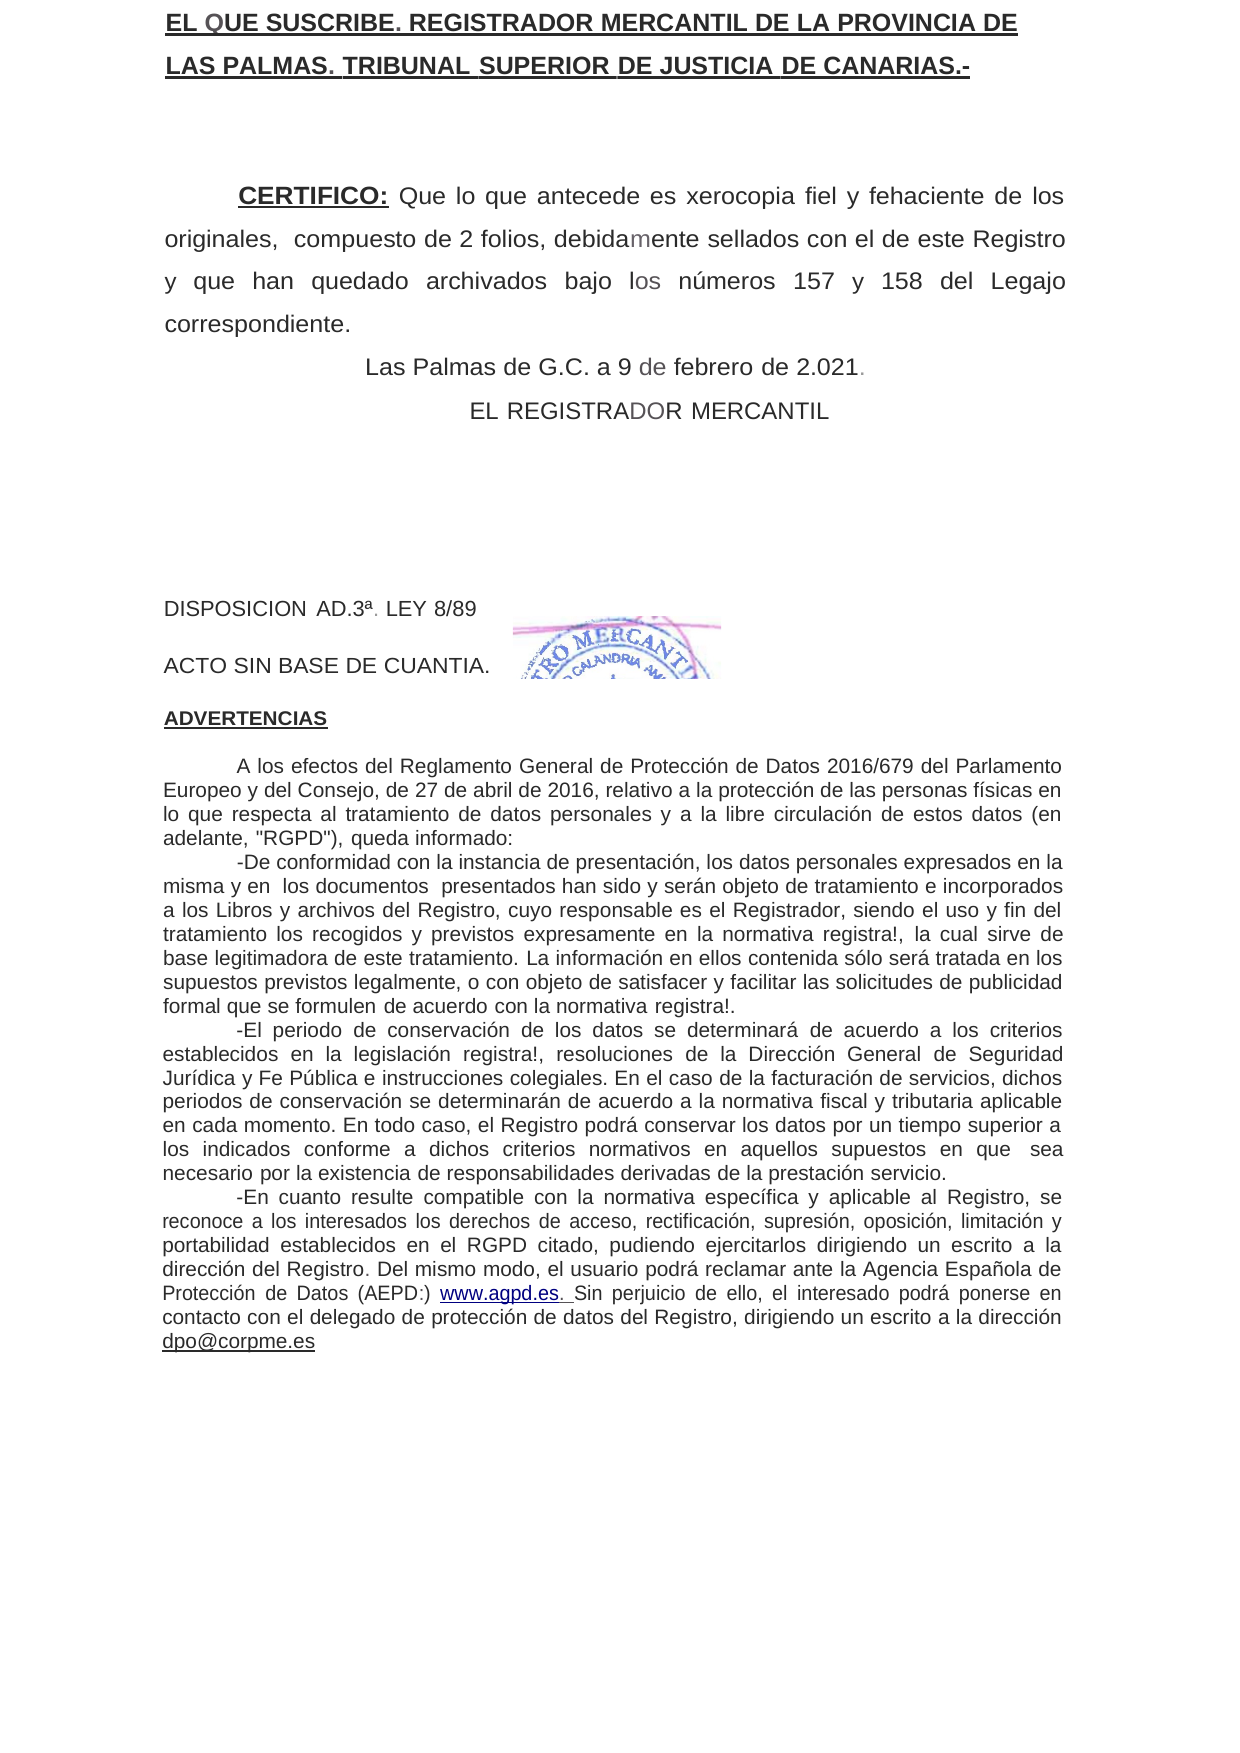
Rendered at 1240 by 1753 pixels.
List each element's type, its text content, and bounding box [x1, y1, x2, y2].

text CERTIFICO: Que lo que antecede es xerocopia fiel y fehaciente de los originales, compuesto de 2 folios, debidamente sellados con el de este Registro y que han quedado archivados bajo los números 157 y 158 del Legajo correspondiente. [164, 181, 1066, 338]
text -De conformidad con la instancia de presentación, los datos personales expresados en la misma y en los documentos presentados han sido y serán objeto de tratamiento e incorporados a los Libros y archivos del Registro, cuyo responsable es el Registrador, siendo el uso y fin del tratamiento los recogidos y previstos expresamente en la normativa registra!, la cual sirve de base legitimadora de este tratamiento. La información en ellos contenida sólo será tratada en los supuestos previstos legalmente, o con objeto de satisfacer y facilitar las solicitudes de publicidad formal que se formulen de acuerdo con la normativa registra!. [163, 850, 1064, 1017]
text EL QUE SUSCRIBE. REGISTRADOR MERCANTIL DE LA PROVINCIA DE LAS PALMAS. TRIBUNAL SUPERIOR DE JUSTICIA DE CANARIAS.- [165, 8, 1066, 80]
text Las Palmas de G.C. a 9 de febrero de 2.021. [39, 353, 1192, 381]
text -El periodo de conservación de los datos se determinará de acuerdo a los criterios establecidos en la legislación registra!, resoluciones de la Dirección General de Seguridad Jurídica y Fe Pública e instrucciones colegiales. En el caso de la facturación de servicios, dichos periodos de conservación se determinarán de acuerdo a la normativa fiscal y tributaria aplicable en cada momento. En todo caso, el Registro podrá conservar los datos por un tiempo superior a los indicados conforme a dichos criterios normativos en aquellos supuestos en que sea necesario por la existencia de responsabilidades derivadas de la prestación servicio. [162, 1017, 1063, 1185]
text -En cuanto resulte compatible con la normativa específica y aplicable al Registro, se reconoce a los interesados los derechos de acceso, rectificación, supresión, oposición, limitación y portabilidad establecidos en el RGPD citado, pudiendo ejercitarlos dirigiendo un escrito a la dirección del Registro. Del mismo modo, el usuario podrá reclamar ante la Agencia Española de Protección de Datos (AEPD:) www.agpd.es. Sin perjuicio de ello, el interesado podrá ponerse en contacto con el delegado de protección de datos del Registro, dirigiendo un escrito a la dirección dpo@corpme.es [162, 1185, 1063, 1353]
text A los efectos del Reglamento General de Protección de Datos 2016/679 del Parlamento Europeo y del Consejo, de 27 de abril de 2016, relativo a la protección de las personas físicas en lo que respecta al tratamiento de datos personales y a la libre circulación de estos datos (en adelante, "RGPD"), queda informado: [163, 754, 1063, 850]
text ADVERTENCIAS [164, 707, 1225, 729]
subtitle DISPOSICION AD.3ª. LEY 8/89 ACTO SIN BASE DE CUANTIA. [163, 457, 721, 678]
text EL REGISTRADOR MERCANTIL [469, 397, 1225, 424]
